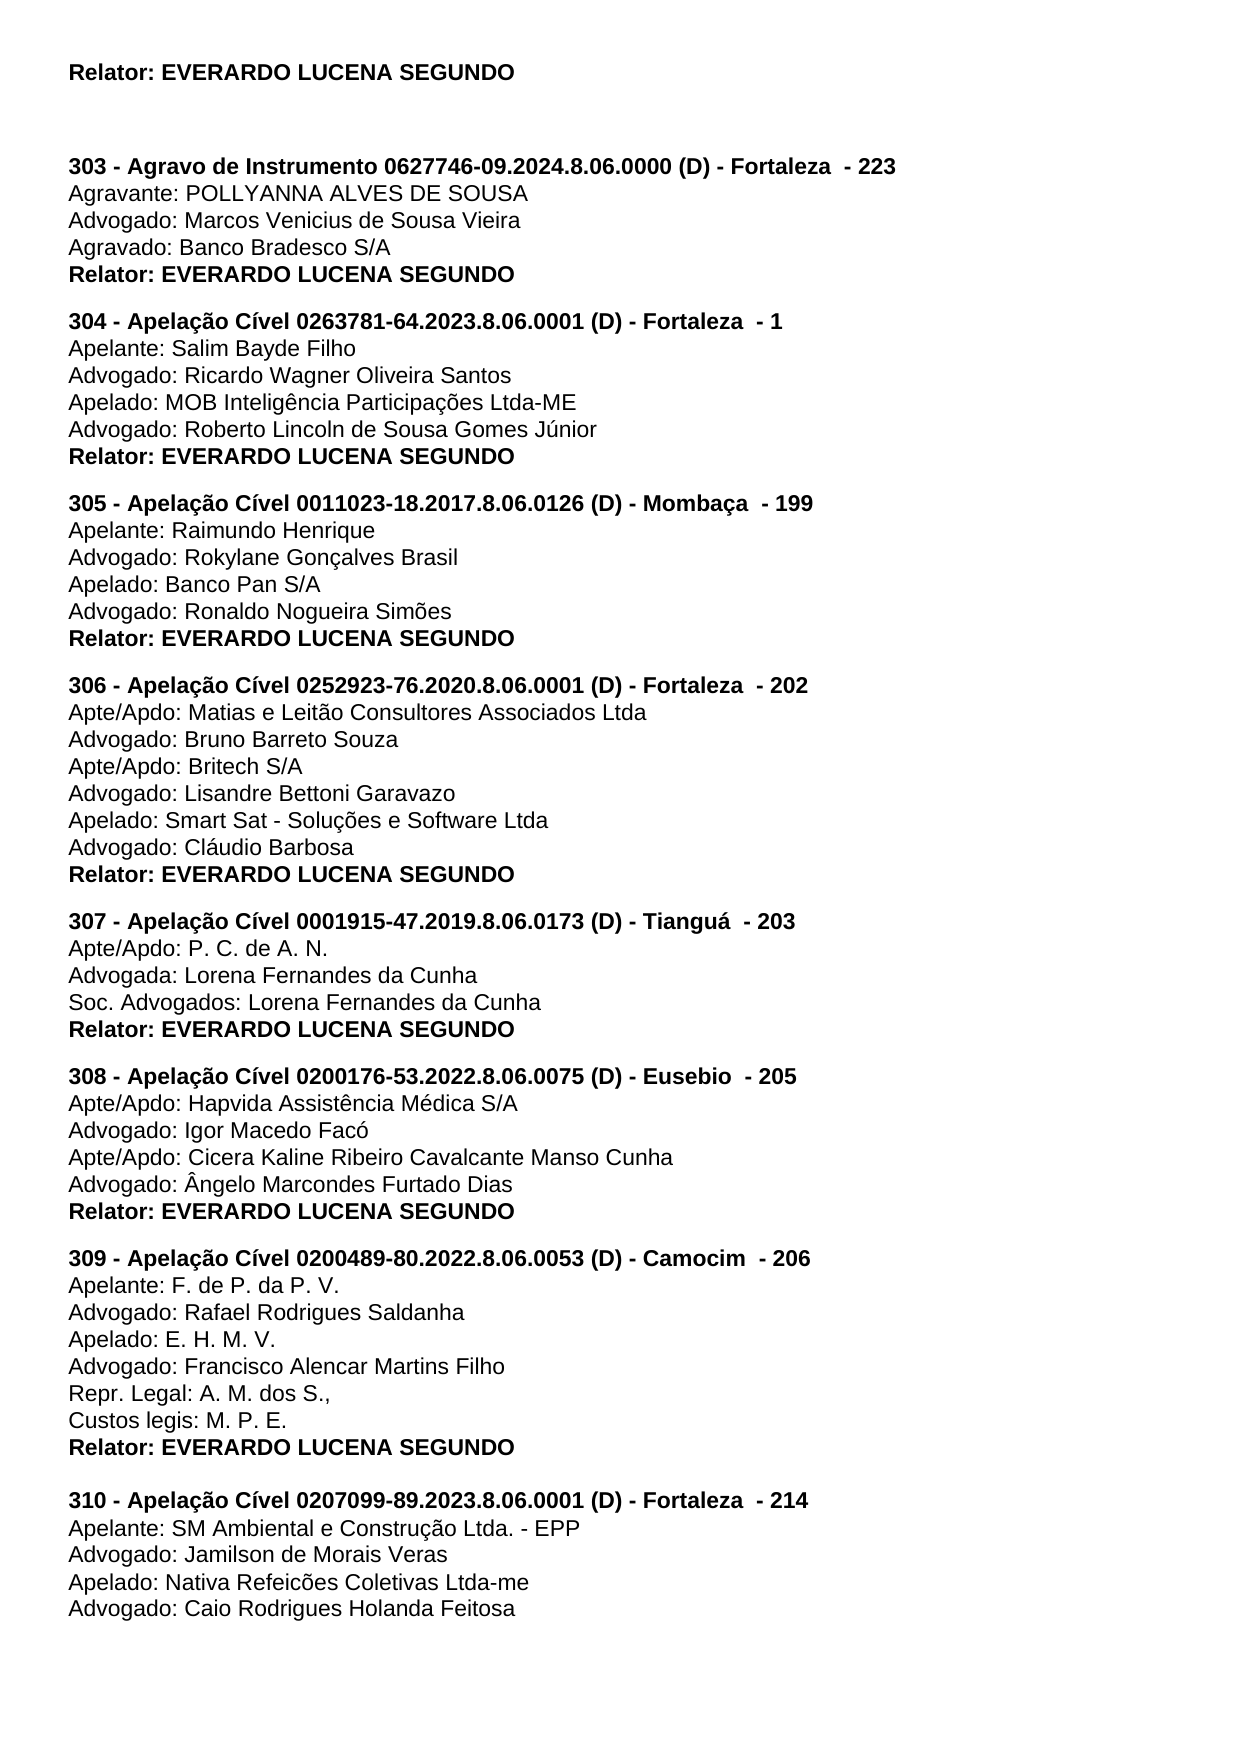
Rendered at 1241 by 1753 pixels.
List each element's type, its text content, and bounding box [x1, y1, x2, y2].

text Advogado: Ronaldo Nogueira Simões [62, 598, 1181, 624]
text Apelante: Salim Bayde Filho [62, 335, 1181, 361]
text Relator: EVERARDO LUCENA SEGUNDO [62, 861, 1181, 887]
text Relator: EVERARDO LUCENA SEGUNDO [62, 625, 1181, 651]
text Agravante: POLLYANNA ALVES DE SOUSA [62, 180, 1181, 206]
text Advogado: Ricardo Wagner Oliveira Santos [62, 362, 1181, 388]
text Apelado: Smart Sat - Soluções e Software Ltda [62, 807, 1181, 833]
text Relator: EVERARDO LUCENA SEGUNDO [62, 1016, 1181, 1042]
text Agravado: Banco Bradesco S/A [62, 234, 1181, 260]
text Soc. Advogados: Lorena Fernandes da Cunha [62, 989, 1181, 1015]
text 305 - Apelação Cível 0011023-18.2017.8.06.0126 (D) - Mombaça - 199 [62, 490, 1181, 516]
text Advogado: Jamilson de Morais Veras [62, 1541, 1181, 1568]
text 307 - Apelação Cível 0001915-47.2019.8.06.0173 (D) - Tianguá - 203 [62, 908, 1181, 934]
text Custos legis: M. P. E. [62, 1407, 1181, 1433]
text Apte/Apdo: Britech S/A [62, 753, 1181, 779]
text 304 - Apelação Cível 0263781-64.2023.8.06.0001 (D) - Fortaleza - 1 [62, 308, 1181, 334]
text Advogado: Ângelo Marcondes Furtado Dias [62, 1171, 1181, 1197]
text 303 - Agravo de Instrumento 0627746-09.2024.8.06.0000 (D) - Fortaleza - 223 [62, 153, 1181, 179]
text Advogado: Caio Rodrigues Holanda Feitosa [62, 1595, 1181, 1622]
text Advogado: Roberto Lincoln de Sousa Gomes Júnior [62, 416, 1181, 442]
text Apelado: MOB Inteligência Participações Ltda-ME [62, 389, 1181, 415]
text Apelante: F. de P. da P. V. [62, 1272, 1181, 1298]
text Apte/Apdo: P. C. de A. N. [62, 935, 1181, 961]
text Apelante: SM Ambiental e Construção Ltda. - EPP [62, 1514, 1181, 1541]
text Advogado: Rafael Rodrigues Saldanha [62, 1299, 1181, 1325]
text Relator: EVERARDO LUCENA SEGUNDO [62, 443, 1181, 469]
text Advogado: Bruno Barreto Souza [62, 726, 1181, 752]
text Advogado: Rokylane Gonçalves Brasil [62, 544, 1181, 570]
text Advogado: Igor Macedo Facó [62, 1117, 1181, 1143]
text Relator: EVERARDO LUCENA SEGUNDO [62, 1433, 1181, 1460]
text Relator: EVERARDO LUCENA SEGUNDO [62, 261, 1181, 287]
text Apte/Apdo: Cicera Kaline Ribeiro Cavalcante Manso Cunha [62, 1144, 1181, 1170]
text Advogada: Lorena Fernandes da Cunha [62, 962, 1181, 988]
text 308 - Apelação Cível 0200176-53.2022.8.06.0075 (D) - Eusebio - 205 [62, 1063, 1181, 1089]
text 310 - Apelação Cível 0207099-89.2023.8.06.0001 (D) - Fortaleza - 214 [62, 1487, 1181, 1514]
text 306 - Apelação Cível 0252923-76.2020.8.06.0001 (D) - Fortaleza - 202 [62, 672, 1181, 698]
text Advogado: Cláudio Barbosa [62, 834, 1181, 860]
text Apelado: E. H. M. V. [62, 1326, 1181, 1352]
text Apelado: Nativa Refeicões Coletivas Ltda-me [62, 1568, 1181, 1595]
text Advogado: Lisandre Bettoni Garavazo [62, 780, 1181, 806]
text Advogado: Francisco Alencar Martins Filho [62, 1353, 1181, 1379]
text Relator: EVERARDO LUCENA SEGUNDO [62, 59, 1181, 85]
text Repr. Legal: A. M. dos S., [62, 1379, 1181, 1406]
text Relator: EVERARDO LUCENA SEGUNDO [62, 1198, 1181, 1224]
text 309 - Apelação Cível 0200489-80.2022.8.06.0053 (D) - Camocim - 206 [62, 1245, 1181, 1271]
text Apte/Apdo: Hapvida Assistência Médica S/A [62, 1090, 1181, 1116]
text Advogado: Marcos Venicius de Sousa Vieira [62, 207, 1181, 233]
text Apte/Apdo: Matias e Leitão Consultores Associados Ltda [62, 699, 1181, 725]
text Apelante: Raimundo Henrique [62, 517, 1181, 543]
text Apelado: Banco Pan S/A [62, 571, 1181, 597]
